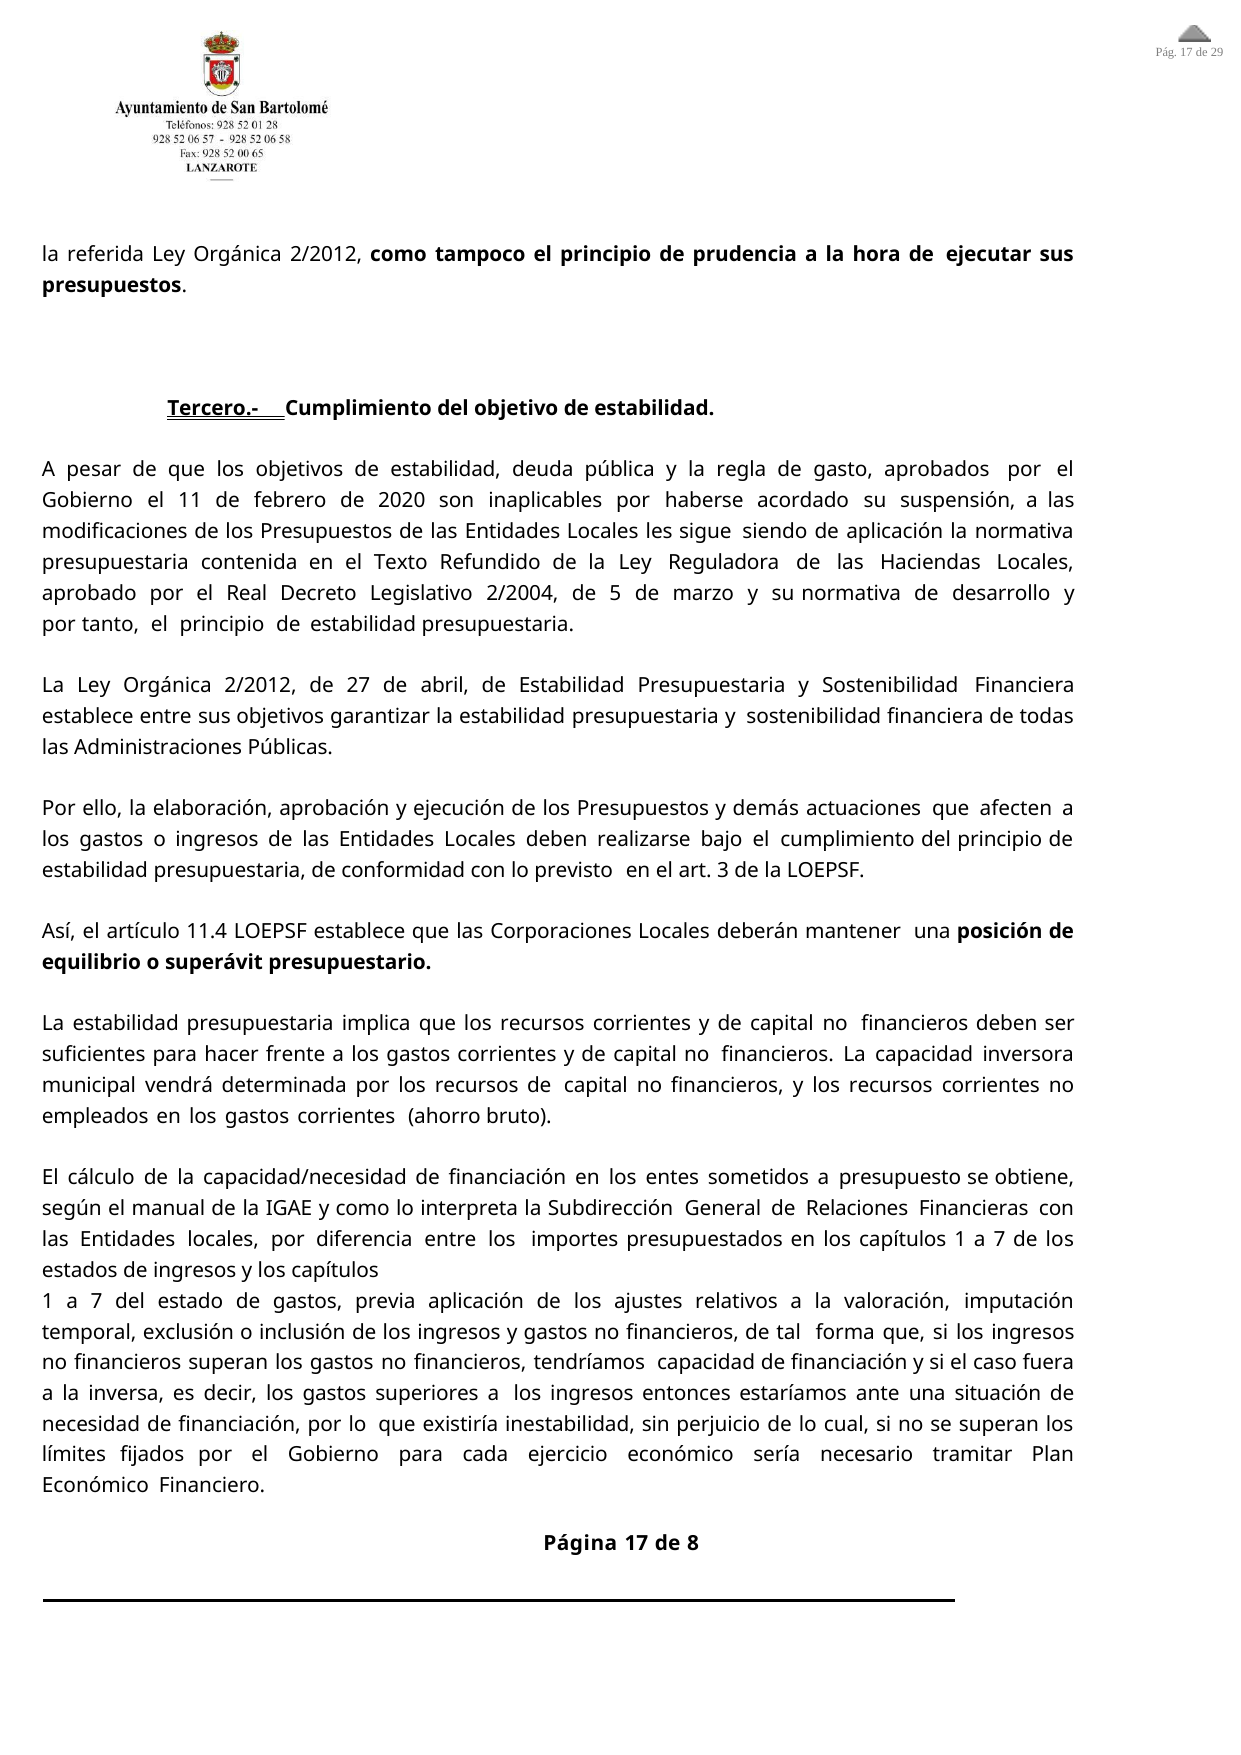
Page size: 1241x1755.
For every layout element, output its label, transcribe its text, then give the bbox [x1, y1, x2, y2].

text Tercero.- Cumplimiento del objetivo de estabilidad. [167, 393, 1236, 421]
text Por ello, la elaboración, aprobación y ejecución de los Presupuestos y demás actuaciones que afecten a los gastos o ingresos de las Entidades Locales deben realizarse bajo el cumplimiento del principio de estabilidad presupuestaria, de conformidad con lo previsto en el art. 3 de la LOEPSF. [42, 793, 1074, 884]
text A pesar de que los objetivos de estabilidad, deuda pública y la regla de gasto, aprobados por el Gobierno el 11 de febrero de 2020 son inaplicables por haberse acordado su suspensión, a las modificaciones de los Presupuestos de las Entidades Locales les sigue siendo de aplicación la normativa presupuestaria contenida en el Texto Refundido de la Ley Reguladora de las Haciendas Locales, aprobado por el Real Decreto Legislativo 2/2004, de 5 de marzo y su normativa de desarrollo y por tanto, el principio de estabilidad presupuestaria. [42, 454, 1075, 638]
text La Ley Orgánica 2/2012, de 27 de abril, de Estabilidad Presupuestaria y Sostenibilidad Financiera establece entre sus objetivos garantizar la estabilidad presupuestaria y sostenibilidad financiera de todas las Administraciones Públicas. [42, 670, 1074, 761]
picture [1177, 25, 1211, 42]
text la referida Ley Orgánica 2/2012, como tampoco el principio de prudencia a la hora de ejecutar sus presupuestos. [42, 239, 1074, 298]
text El cálculo de la capacidad/necesidad de financiación en los entes sometidos a presupuesto se obtiene, según el manual de la IGAE y como lo interpreta la Subdirección General de Relaciones Financieras con las Entidades locales, por diferencia entre los importes presupuestados en los capítulos 1 a 7 de los estados de ingresos y los capítulos [42, 1162, 1074, 1284]
picture [113, 30, 331, 182]
text La estabilidad presupuestaria implica que los recursos corrientes y de capital no financieros deben ser suficientes para hacer frente a los gastos corrientes y de capital no financieros. La capacidad inversora municipal vendrá determinada por los recursos de capital no financieros, y los recursos corrientes no empleados en los gastos corrientes (ahorro bruto). [42, 1008, 1074, 1130]
text 1 a 7 del estado de gastos, previa aplicación de los ajustes relativos a la valoración, imputación temporal, exclusión o inclusión de los ingresos y gastos no financieros, de tal forma que, si los ingresos no financieros superan los gastos no financieros, tendríamos capacidad de financiación y si el caso fuera a la inversa, es decir, los gastos superiores a los ingresos entonces estaríamos ante una situación de necesidad de financiación, por lo que existiría inestabilidad, sin perjuicio de lo cual, si no se superan los límites fijados por el Gobierno para cada ejercicio económico sería necesario tramitar Plan Económico Financiero. [42, 1286, 1074, 1498]
text Así, el artículo 11.4 LOEPSF establece que las Corporaciones Locales deberán mantener una posición de equilibrio o superávit presupuestario. [42, 917, 1074, 976]
